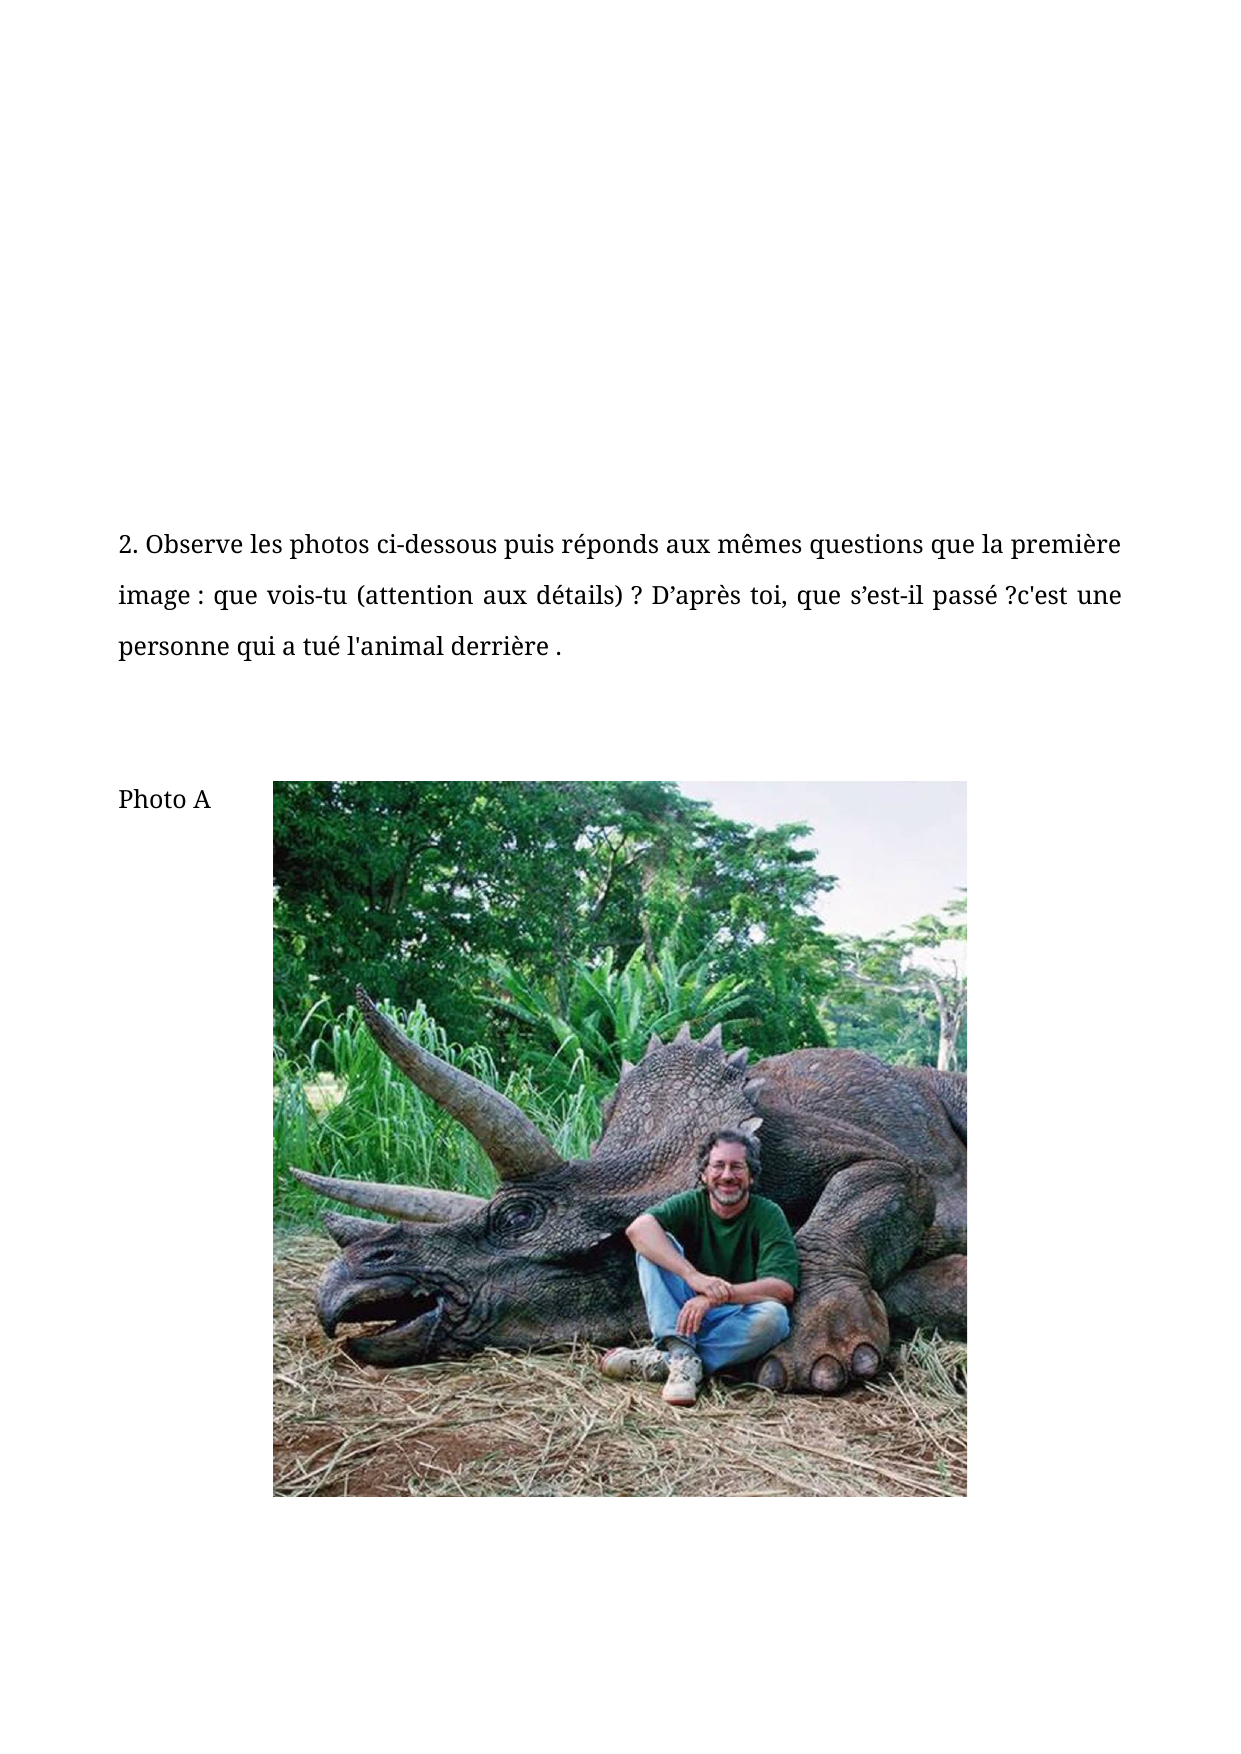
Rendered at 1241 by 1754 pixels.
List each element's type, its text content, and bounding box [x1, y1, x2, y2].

text [968, 782, 1122, 816]
text Photo A [118, 782, 273, 816]
picture [273, 781, 968, 1497]
text 2. Observe les photos ci-dessous puis réponds aux mêmes questions que la première image : que vois-tu (attention aux détails) ? D’après toi, que s’est-il passé ?c'est une personne qui a tué l'animal derrière . [118, 526, 1122, 663]
